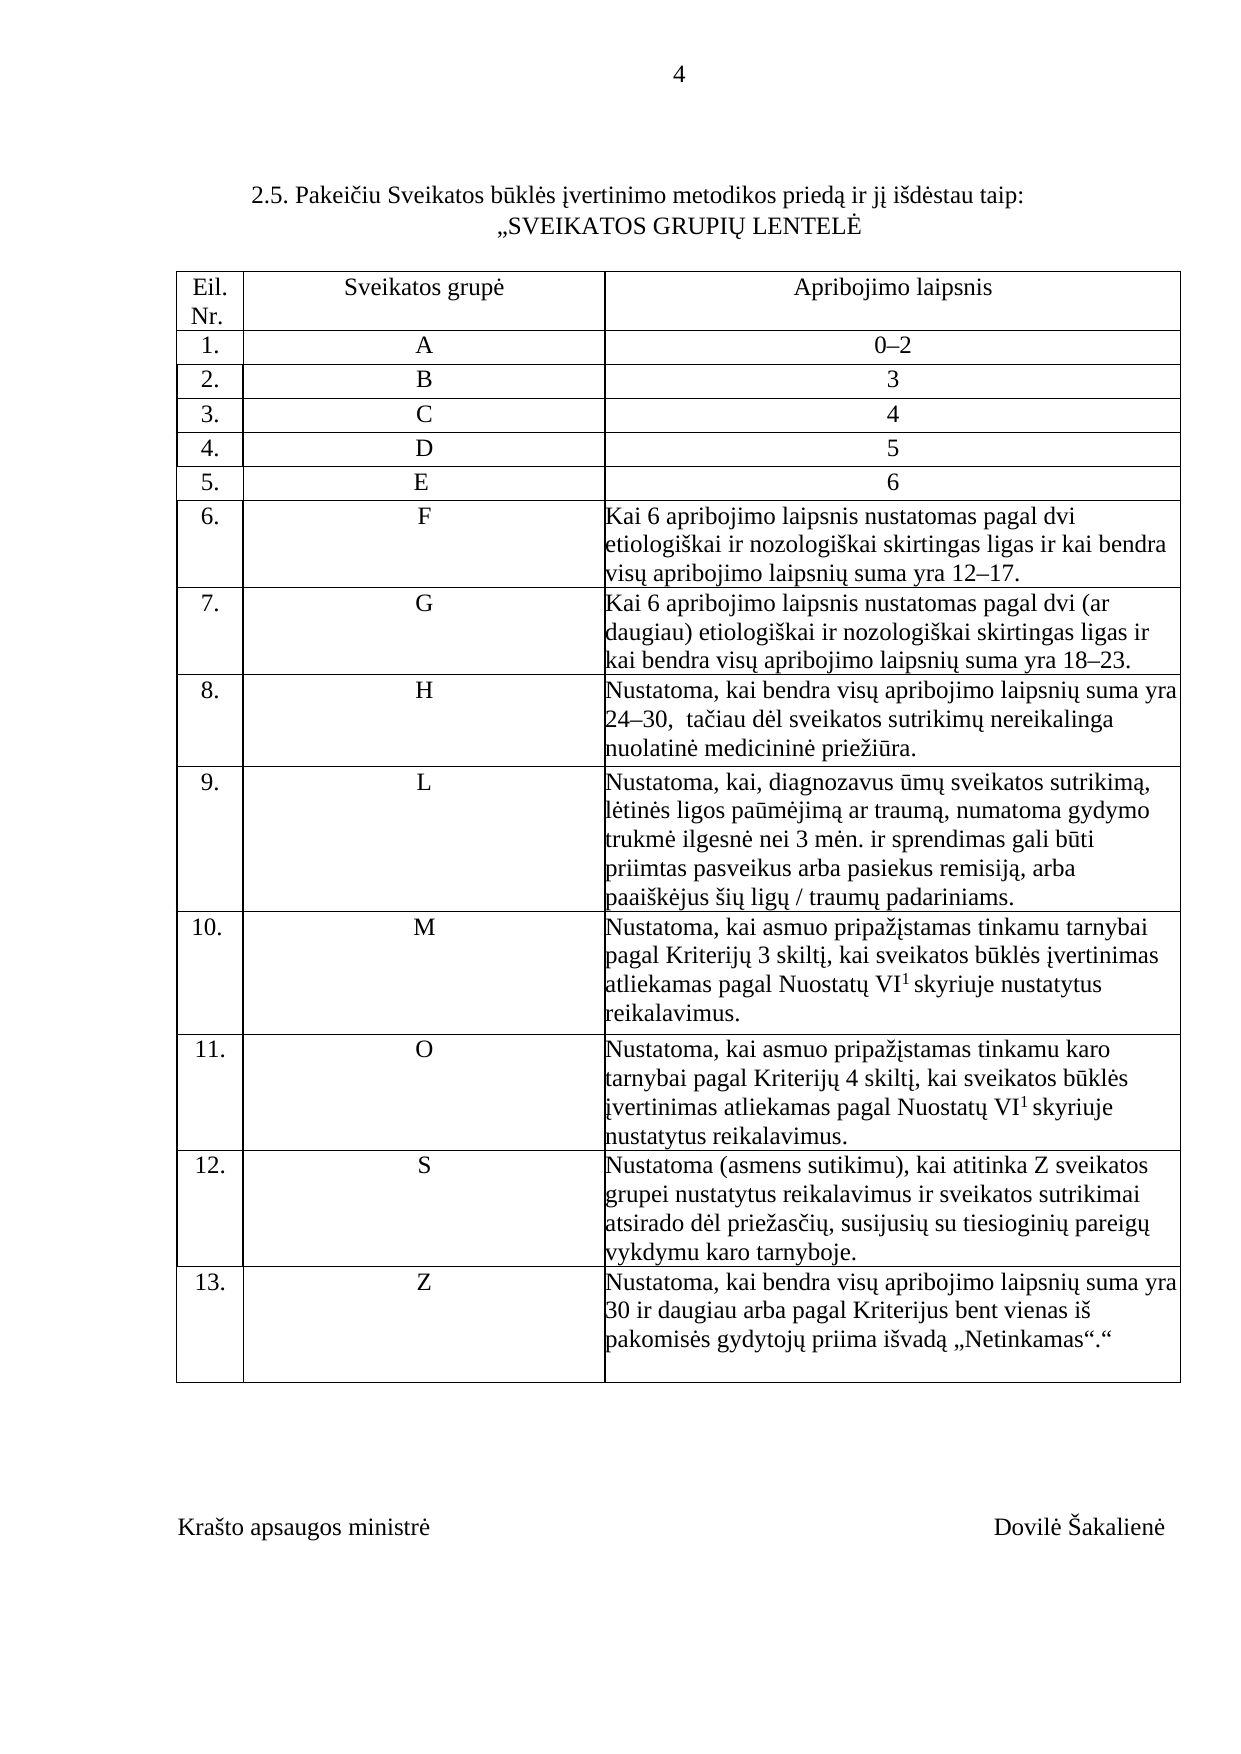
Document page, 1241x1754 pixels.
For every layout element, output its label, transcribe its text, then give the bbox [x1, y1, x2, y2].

table_cell 5. [177, 467, 243, 500]
text 2.5. Pakeičiu Sveikatos būklės įvertinimo metodikos priedą ir jį išdėstau taip: [177, 177, 1181, 208]
table_cell 5 [606, 433, 1180, 466]
table_cell A [244, 331, 604, 363]
table_cell 7. [178, 588, 242, 674]
table_cell G [244, 588, 604, 674]
table_header Apribojimo laipsnis [606, 272, 1180, 329]
table_cell 6. [178, 501, 242, 587]
table_cell O [244, 1035, 604, 1149]
table_cell 11. [178, 1035, 242, 1149]
table_cell Kai 6 apribojimo laipsnis nustatomas pagal dvi etiologiškai ir nozologiškai skirtingas ligas ir kai bendra visų apribojimo laipsnių suma yra 12–17. [606, 501, 1180, 587]
table_cell M [244, 912, 604, 1033]
table_cell Nustatoma, kai bendra visų apribojimo laipsnių suma yra 30 ir daugiau arba pagal Kriterijus bent vienas iš pakomisės gydytojų priima išvadą „Netinkamas“.“ [606, 1267, 1180, 1382]
table_cell Nustatoma (asmens sutikimu), kai atitinka Z sveikatos grupei nustatytus reikalavimus ir sveikatos sutrikimai atsirado dėl priežasčių, susijusių su tiesioginių pareigų vykdymu karo tarnyboje. [606, 1151, 1180, 1266]
table_cell H [244, 675, 604, 766]
table_cell 2. [178, 365, 242, 398]
table_cell 3 [606, 365, 1180, 398]
table_cell 1. [177, 331, 243, 363]
table_cell 9. [178, 767, 242, 911]
table_cell B [244, 365, 604, 398]
table_cell 10. [178, 912, 242, 1033]
table_cell 12. [178, 1151, 242, 1266]
table_cell Z [244, 1267, 604, 1382]
table_cell 0–2 [606, 331, 1180, 363]
table_cell D [244, 433, 604, 466]
table_header Eil. Nr. [177, 272, 243, 329]
text „SVEIKATOS GRUPIŲ LENTELĖ [177, 208, 1181, 240]
table_cell 13. [177, 1267, 243, 1382]
table_cell Nustatoma, kai asmuo pripažįstamas tinkamu tarnybai pagal Kriterijų 3 skiltį, kai sveikatos būklės įvertinimas atliekamas pagal Nuostatų VI1 skyriuje nustatytus reikalavimus. [606, 912, 1180, 1033]
table_cell S [244, 1151, 604, 1266]
text Krašto apsaugos ministrė Dovilė Šakalienė [177, 1512, 1181, 1541]
table_cell Nustatoma, kai asmuo pripažįstamas tinkamu karo tarnybai pagal Kriterijų 4 skiltį, kai sveikatos būklės įvertinimas atliekamas pagal Nuostatų VI1 skyriuje nustatytus reikalavimus. [606, 1035, 1180, 1149]
table_cell E [244, 467, 604, 500]
table_cell Nustatoma, kai, diagnozavus ūmų sveikatos sutrikimą, lėtinės ligos paūmėjimą ar traumą, numatoma gydymo trukmė ilgesnė nei 3 mėn. ir sprendimas gali būti priimtas pasveikus arba pasiekus remisiją, arba paaiškėjus šių ligų / traumų padariniams. [606, 767, 1180, 911]
table_cell 8. [178, 675, 242, 766]
table_cell L [244, 767, 604, 911]
table_cell Kai 6 apribojimo laipsnis nustatomas pagal dvi (ar daugiau) etiologiškai ir nozologiškai skirtingas ligas ir kai bendra visų apribojimo laipsnių suma yra 18–23. [606, 588, 1180, 674]
table_cell C [244, 399, 604, 432]
table_cell 4 [606, 399, 1180, 432]
table_cell Nustatoma, kai bendra visų apribojimo laipsnių suma yra 24–30, tačiau dėl sveikatos sutrikimų nereikalinga nuolatinė medicininė priežiūra. [606, 675, 1180, 766]
table_cell 4. [178, 433, 242, 466]
table_header Sveikatos grupė [244, 272, 604, 329]
table_cell 6 [606, 467, 1180, 500]
table_cell F [244, 501, 604, 587]
table_cell 3. [178, 399, 242, 432]
